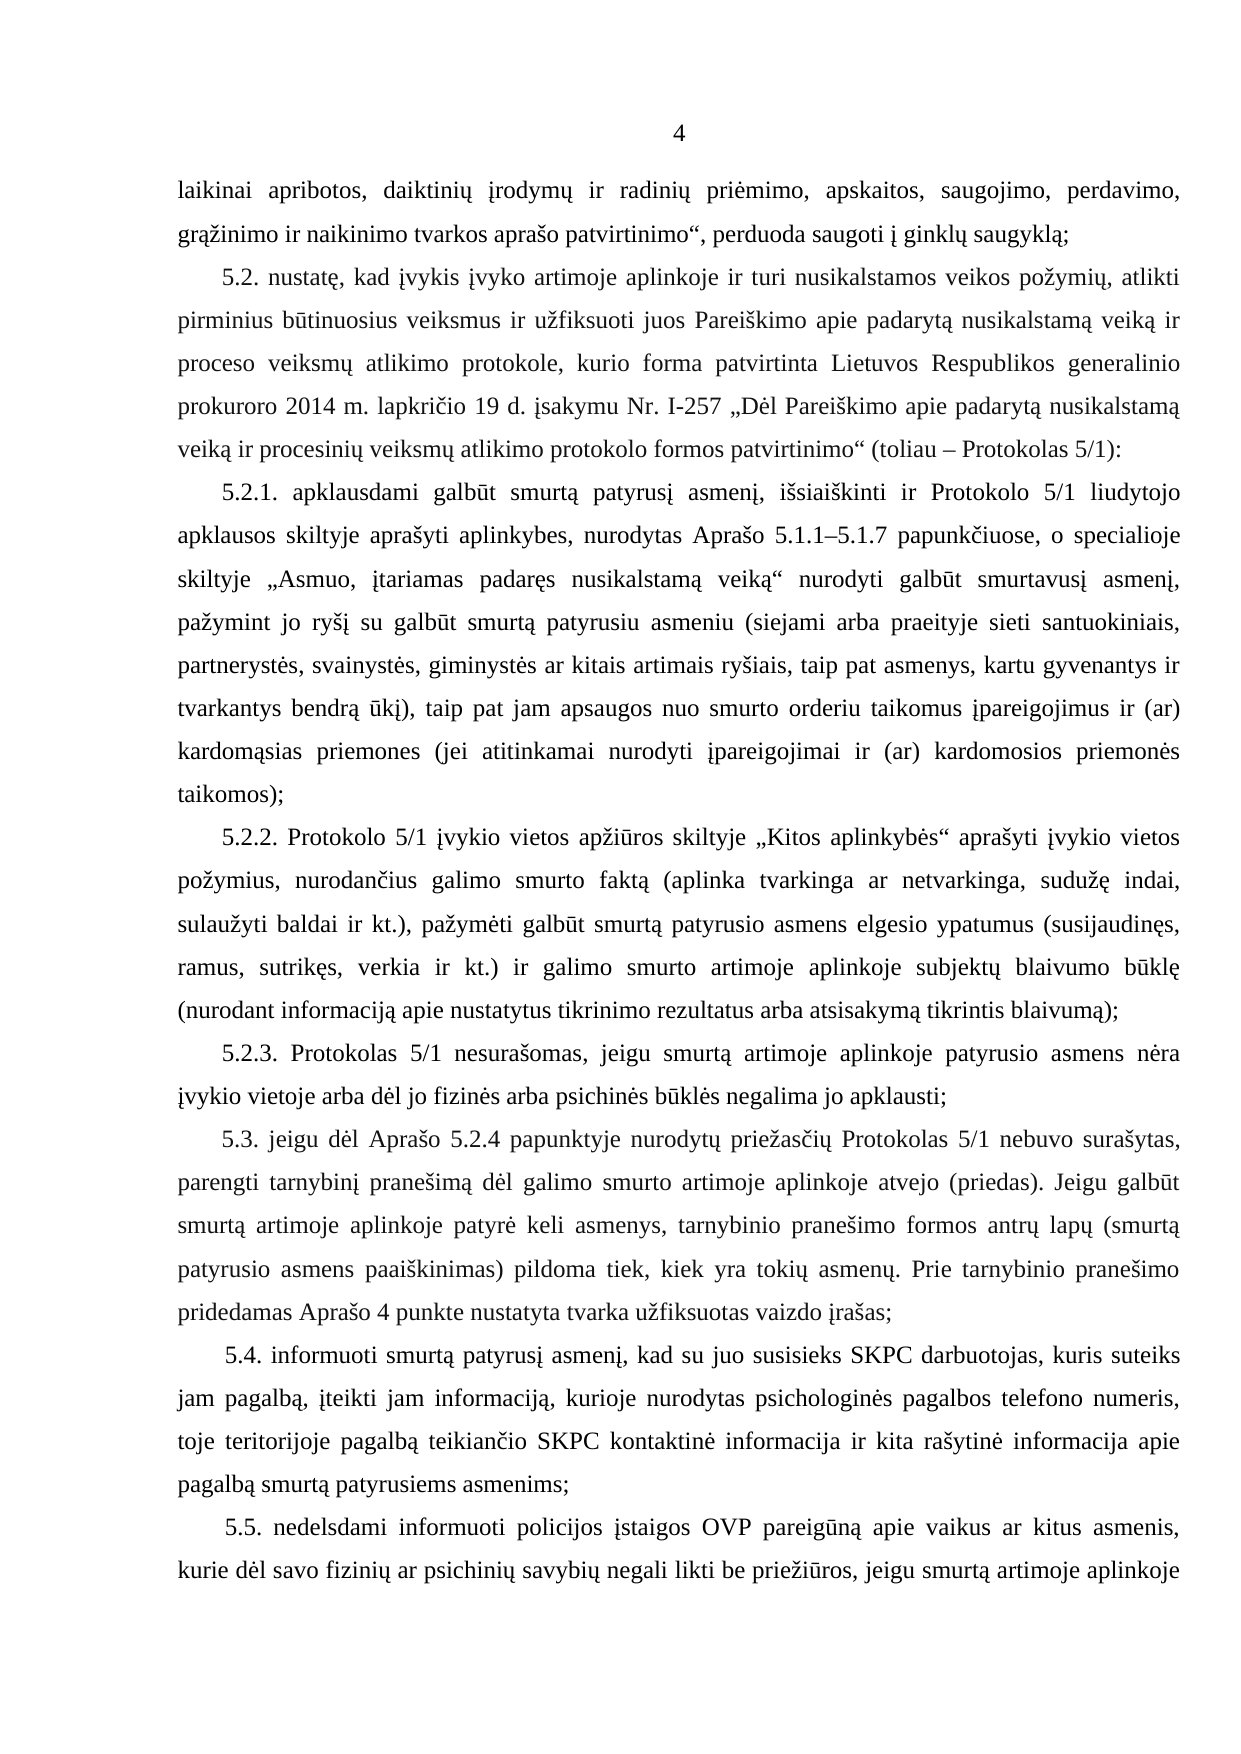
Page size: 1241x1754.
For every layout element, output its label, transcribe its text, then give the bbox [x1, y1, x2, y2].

text 5.2. nustatę, kad įvykis įvyko artimoje aplinkoje ir turi nusikalstamos veikos požymių, atlikti pirminius būtinuosius veiksmus ir užfiksuoti juos Pareiškimo apie padarytą nusikalstamą veiką ir proceso veiksmų atlikimo protokole, kurio forma patvirtinta Lietuvos Respublikos generalinio prokuroro 2014 m. lapkričio 19 d. įsakymu Nr. I-257 „Dėl Pareiškimo apie padarytą nusikalstamą veiką ir procesinių veiksmų atlikimo protokolo formos patvirtinimo“ (toliau – Protokolas 5/1): [177, 262, 1181, 463]
text 5.3. jeigu dėl Aprašo 5.2.4 papunktyje nurodytų priežasčių Protokolas 5/1 nebuvo surašytas, parengti tarnybinį pranešimą dėl galimo smurto artimoje aplinkoje atvejo (priedas). Jeigu galbūt smurtą artimoje aplinkoje patyrė keli asmenys, tarnybinio pranešimo formos antrų lapų (smurtą patyrusio asmens paaiškinimas) pildoma tiek, kiek yra tokių asmenų. Prie tarnybinio pranešimo pridedamas Aprašo 4 punkte nustatyta tvarka užfiksuotas vaizdo įrašas; [177, 1124, 1181, 1326]
text 5.2.3. Protokolas 5/1 nesurašomas, jeigu smurtą artimoje aplinkoje patyrusio asmens nėra įvykio vietoje arba dėl jo fizinės arba psichinės būklės negalima jo apklausti; [177, 1038, 1181, 1110]
text 5.2.1. apklausdami galbūt smurtą patyrusį asmenį, išsiaiškinti ir Protokolo 5/1 liudytojo apklausos skiltyje aprašyti aplinkybes, nurodytas Aprašo 5.1.1–5.1.7 papunkčiuose, o specialioje skiltyje „Asmuo, įtariamas padaręs nusikalstamą veiką“ nurodyti galbūt smurtavusį asmenį, pažymint jo ryšį su galbūt smurtą patyrusiu asmeniu (siejami arba praeityje sieti santuokiniais, partnerystės, svainystės, giminystės ar kitais artimais ryšiais, taip pat asmenys, kartu gyvenantys ir tvarkantys bendrą ūkį), taip pat jam apsaugos nuo smurto orderiu taikomus įpareigojimus ir (ar) kardomąsias priemones (jei atitinkamai nurodyti įpareigojimai ir (ar) kardomosios priemonės taikomos); [177, 477, 1181, 808]
text 5.5. nedelsdami informuoti policijos įstaigos OVP pareigūną apie vaikus ar kitus asmenis, kurie dėl savo fizinių ar psichinių savybių negali likti be priežiūros, jeigu smurtą artimoje aplinkoje [177, 1512, 1181, 1584]
text 5.2.2. Protokolo 5/1 įvykio vietos apžiūros skiltyje „Kitos aplinkybės“ aprašyti įvykio vietos požymius, nurodančius galimo smurto faktą (aplinka tvarkinga ar netvarkinga, sudužę indai, sulaužyti baldai ir kt.), pažymėti galbūt smurtą patyrusio asmens elgesio ypatumus (susijaudinęs, ramus, sutrikęs, verkia ir kt.) ir galimo smurto artimoje aplinkoje subjektų blaivumo būklę (nurodant informaciją apie nustatytus tikrinimo rezultatus arba atsisakymą tikrintis blaivumą); [177, 822, 1181, 1024]
text laikinai apribotos, daiktinių įrodymų ir radinių priėmimo, apskaitos, saugojimo, perdavimo, grąžinimo ir naikinimo tvarkos aprašo patvirtinimo“, perduoda saugoti į ginklų saugyklą; [177, 176, 1181, 247]
text 5.4. informuoti smurtą patyrusį asmenį, kad su juo susisieks SKPC darbuotojas, kuris suteiks jam pagalbą, įteikti jam informaciją, kurioje nurodytas psichologinės pagalbos telefono numeris, toje teritorijoje pagalbą teikiančio SKPC kontaktinė informacija ir kita rašytinė informacija apie pagalbą smurtą patyrusiems asmenims; [177, 1340, 1181, 1498]
